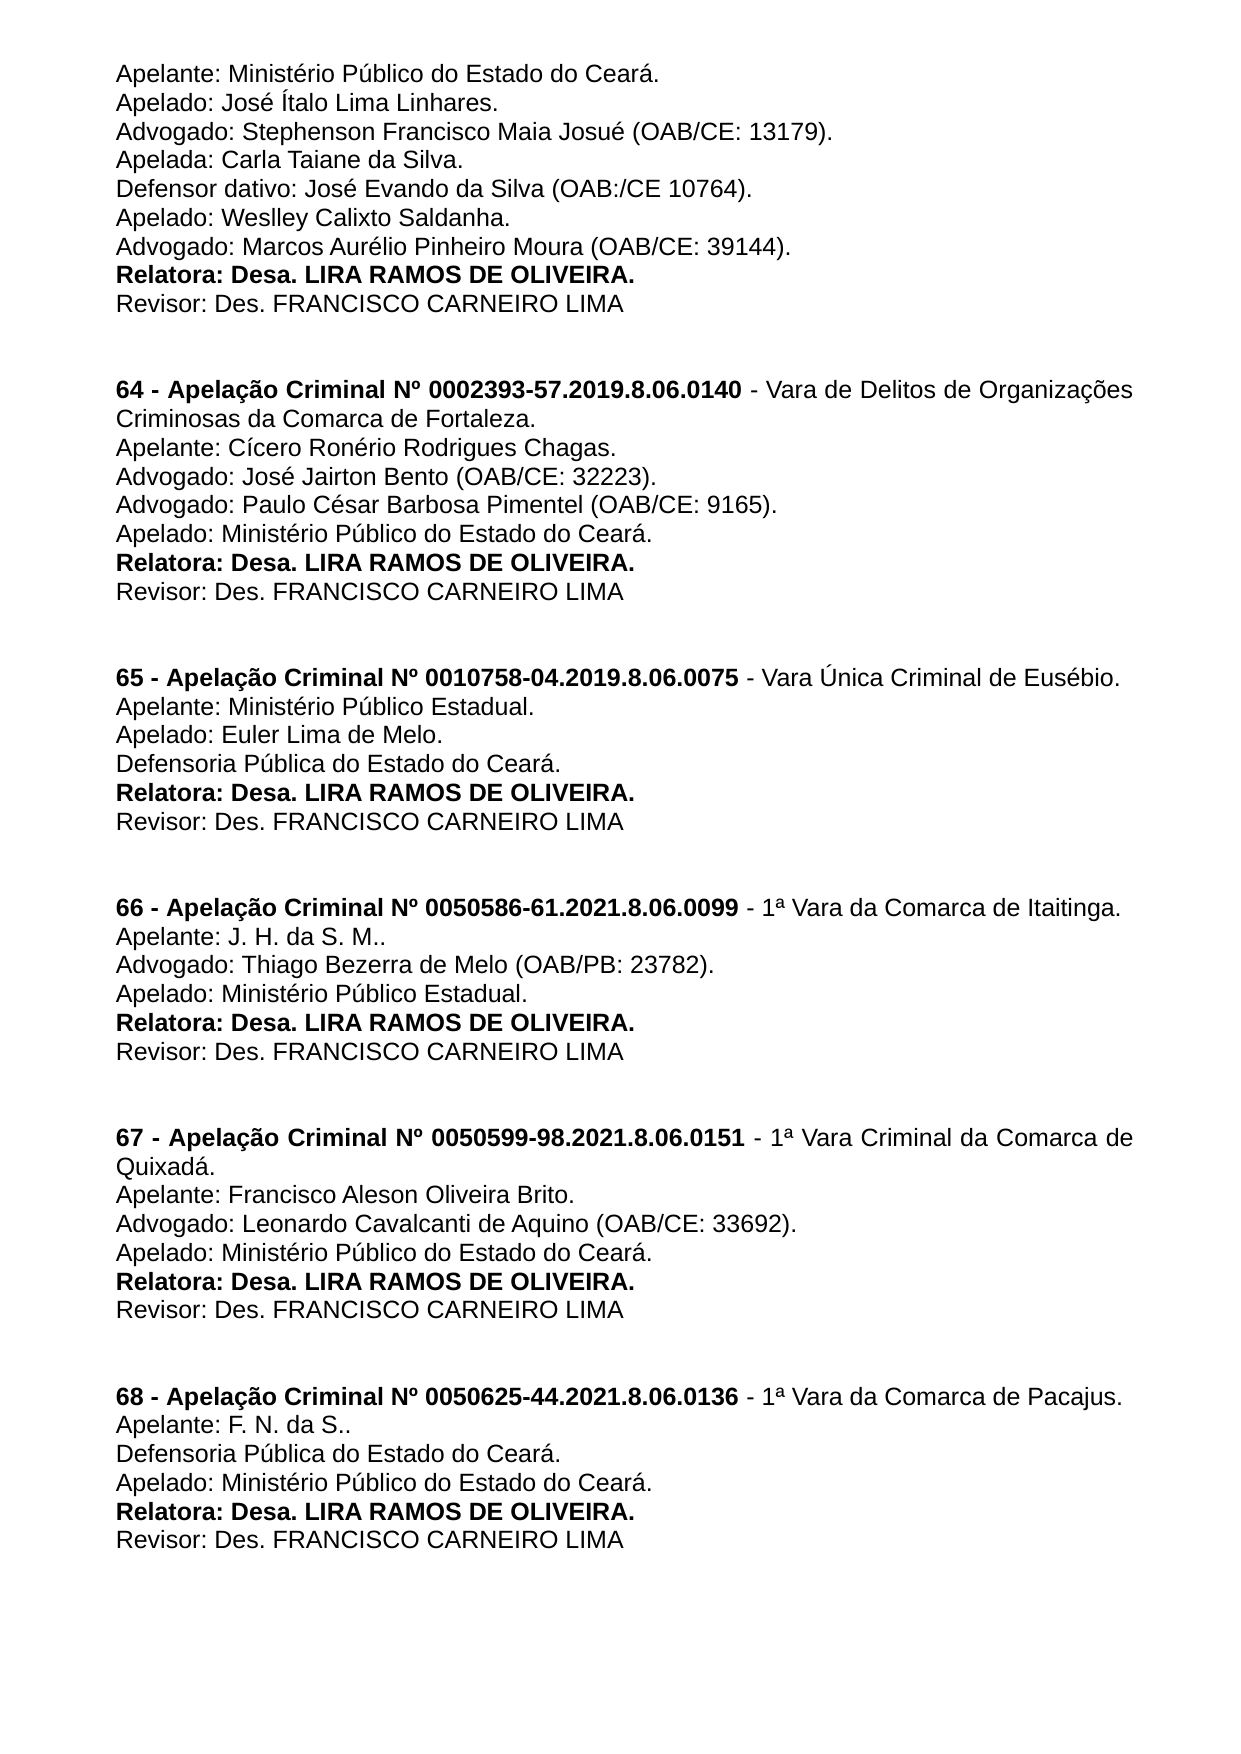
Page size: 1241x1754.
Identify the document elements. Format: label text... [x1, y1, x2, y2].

text Apelante: Cícero Ronério Rodrigues Chagas. [116, 433, 1134, 462]
text Advogado: José Jairton Bento (OAB/CE: 32223). [116, 462, 1134, 490]
text 64 - Apelação Criminal Nº 0002393-57.2019.8.06.0140 - Vara de Delitos de Organizações Criminosas da Comarca de Fortaleza. [116, 375, 1134, 433]
text Revisor: Des. FRANCISCO CARNEIRO LIMA [116, 289, 1134, 318]
text Apelante: Ministério Público Estadual. [116, 692, 1134, 720]
text Relatora: Desa. LIRA RAMOS DE OLIVEIRA. [116, 1497, 1134, 1525]
text Advogado: Marcos Aurélio Pinheiro Moura (OAB/CE: 39144). [116, 232, 1134, 260]
text Revisor: Des. FRANCISCO CARNEIRO LIMA [116, 807, 1134, 835]
text 68 - Apelação Criminal Nº 0050625-44.2021.8.06.0136 - 1ª Vara da Comarca de Pacajus. [116, 1382, 1134, 1410]
text Apelado: Ministério Público do Estado do Ceará. [116, 519, 1134, 548]
text Defensoria Pública do Estado do Ceará. [116, 749, 1134, 778]
text 67 - Apelação Criminal Nº 0050599-98.2021.8.06.0151 - 1ª Vara Criminal da Comarca de Quixadá. [116, 1123, 1134, 1180]
text Defensoria Pública do Estado do Ceará. [116, 1439, 1134, 1468]
text Apelante: Ministério Público do Estado do Ceará. [116, 59, 1134, 88]
text Apelado: Euler Lima de Melo. [116, 720, 1134, 749]
text Advogado: Leonardo Cavalcanti de Aquino (OAB/CE: 33692). [116, 1209, 1134, 1238]
text Apelado: Ministério Público Estadual. [116, 979, 1134, 1008]
text Relatora: Desa. LIRA RAMOS DE OLIVEIRA. [116, 778, 1134, 807]
text Revisor: Des. FRANCISCO CARNEIRO LIMA [116, 1525, 1134, 1554]
text Relatora: Desa. LIRA RAMOS DE OLIVEIRA. [116, 1008, 1134, 1037]
text Apelado: José Ítalo Lima Linhares. [116, 88, 1134, 117]
text Relatora: Desa. LIRA RAMOS DE OLIVEIRA. [116, 1267, 1134, 1295]
text Apelado: Ministério Público do Estado do Ceará. [116, 1468, 1134, 1497]
text Advogado: Thiago Bezerra de Melo (OAB/PB: 23782). [116, 950, 1134, 979]
text Apelado: Weslley Calixto Saldanha. [116, 203, 1134, 232]
text Apelante: J. H. da S. M.. [116, 922, 1134, 950]
text 65 - Apelação Criminal Nº 0010758-04.2019.8.06.0075 - Vara Única Criminal de Eusébio. [116, 663, 1134, 692]
text Apelado: Ministério Público do Estado do Ceará. [116, 1238, 1134, 1267]
text Revisor: Des. FRANCISCO CARNEIRO LIMA [116, 1037, 1134, 1065]
text Revisor: Des. FRANCISCO CARNEIRO LIMA [116, 1295, 1134, 1324]
text Apelante: Francisco Aleson Oliveira Brito. [116, 1180, 1134, 1209]
text Advogado: Paulo César Barbosa Pimentel (OAB/CE: 9165). [116, 490, 1134, 519]
text Relatora: Desa. LIRA RAMOS DE OLIVEIRA. [116, 548, 1134, 577]
text Defensor dativo: José Evando da Silva (OAB:/CE 10764). [116, 174, 1134, 203]
text Advogado: Stephenson Francisco Maia Josué (OAB/CE: 13179). [116, 117, 1134, 145]
text Apelante: F. N. da S.. [116, 1410, 1134, 1439]
text Revisor: Des. FRANCISCO CARNEIRO LIMA [116, 577, 1134, 605]
text Apelada: Carla Taiane da Silva. [116, 145, 1134, 174]
text Relatora: Desa. LIRA RAMOS DE OLIVEIRA. [116, 260, 1134, 289]
text 66 - Apelação Criminal Nº 0050586-61.2021.8.06.0099 - 1ª Vara da Comarca de Itaitinga. [116, 893, 1134, 922]
